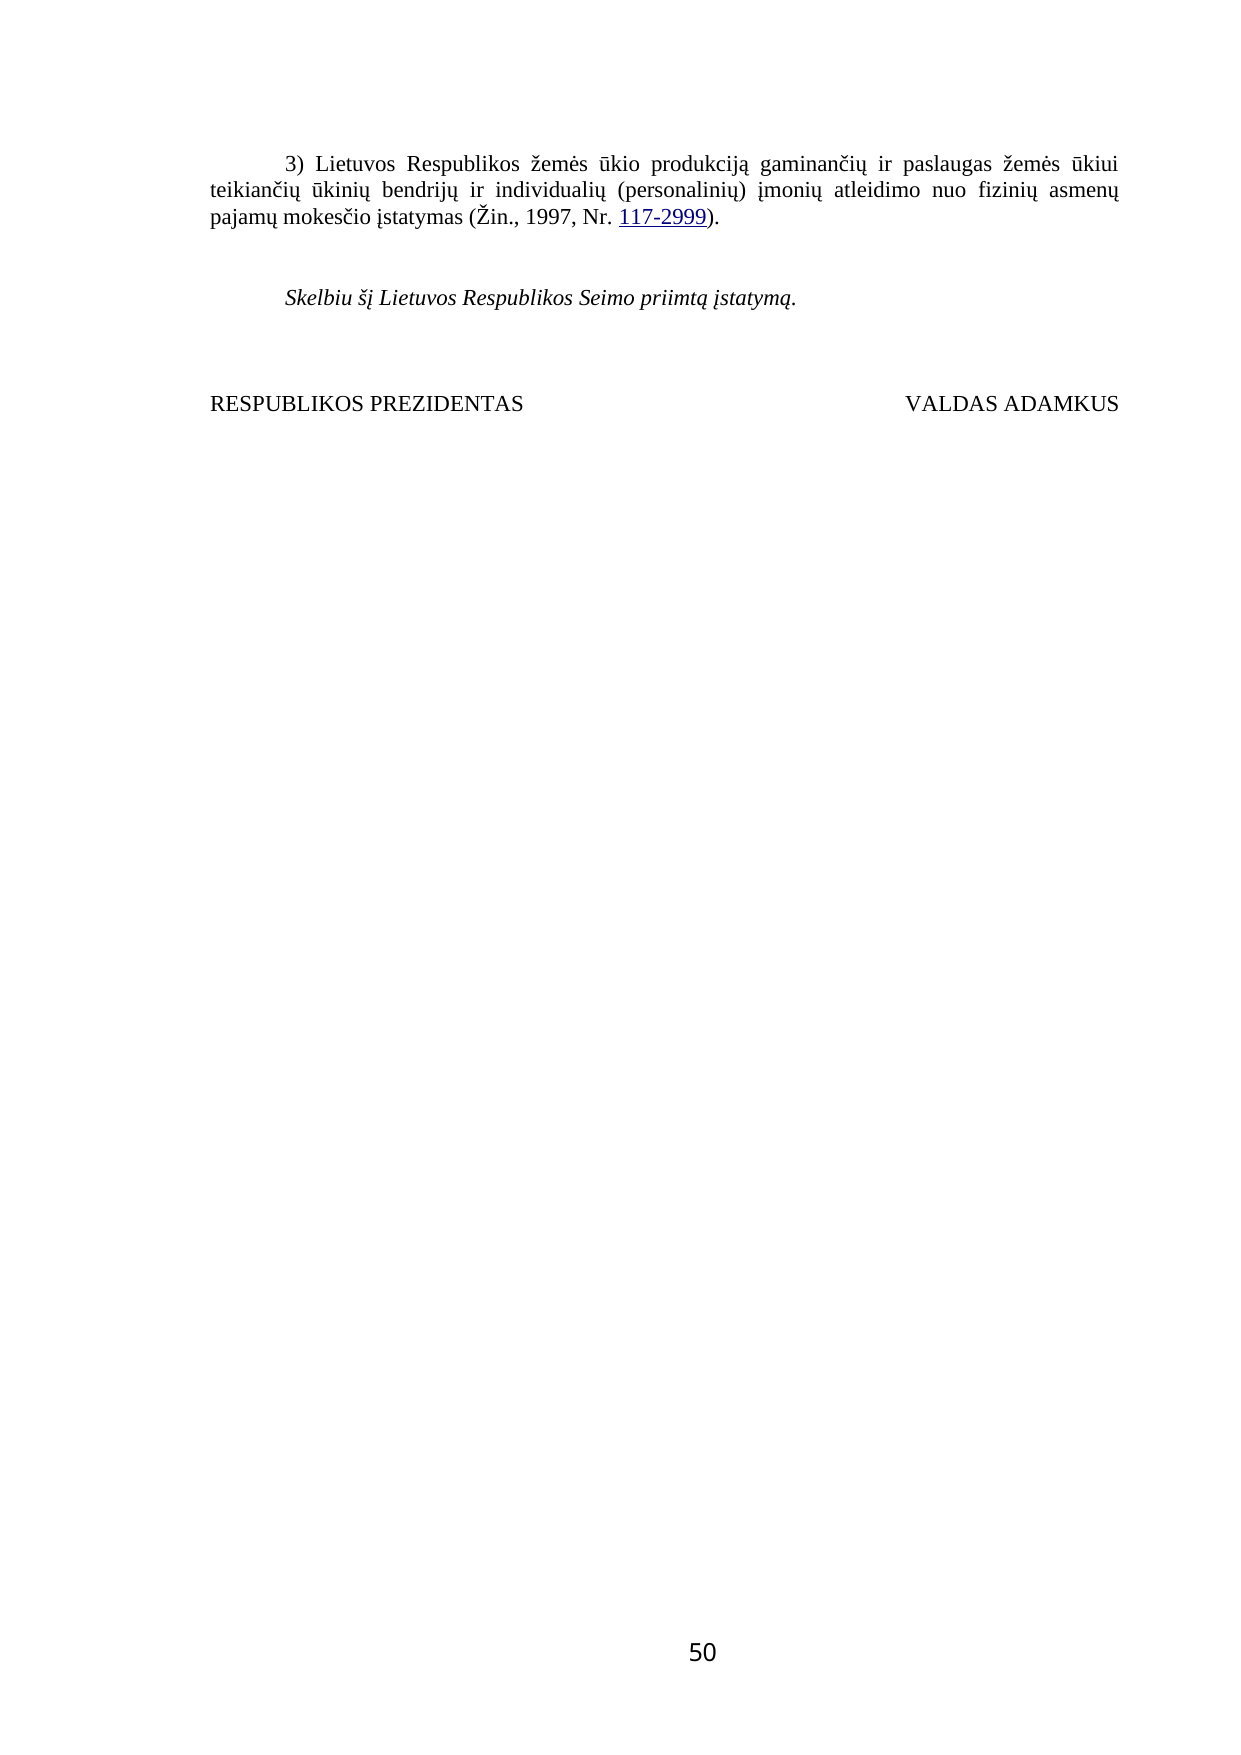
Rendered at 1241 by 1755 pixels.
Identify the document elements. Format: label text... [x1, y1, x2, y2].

text RESPUBLIKOS PREZIDENTAS VALDAS ADAMKUS [210, 389, 1120, 416]
text Skelbiu šį Lietuvos Respublikos Seimo priimtą įstatymą. [210, 284, 1120, 311]
text 3) Lietuvos Respublikos žemės ūkio produkciją gaminančių ir paslaugas žemės ūkiui teikiančių ūkinių bendrijų ir individualių (personalinių) įmonių atleidimo nuo fizinių asmenų pajamų mokesčio įstatymas (Žin., 1997, Nr. 117-2999). [210, 150, 1120, 229]
